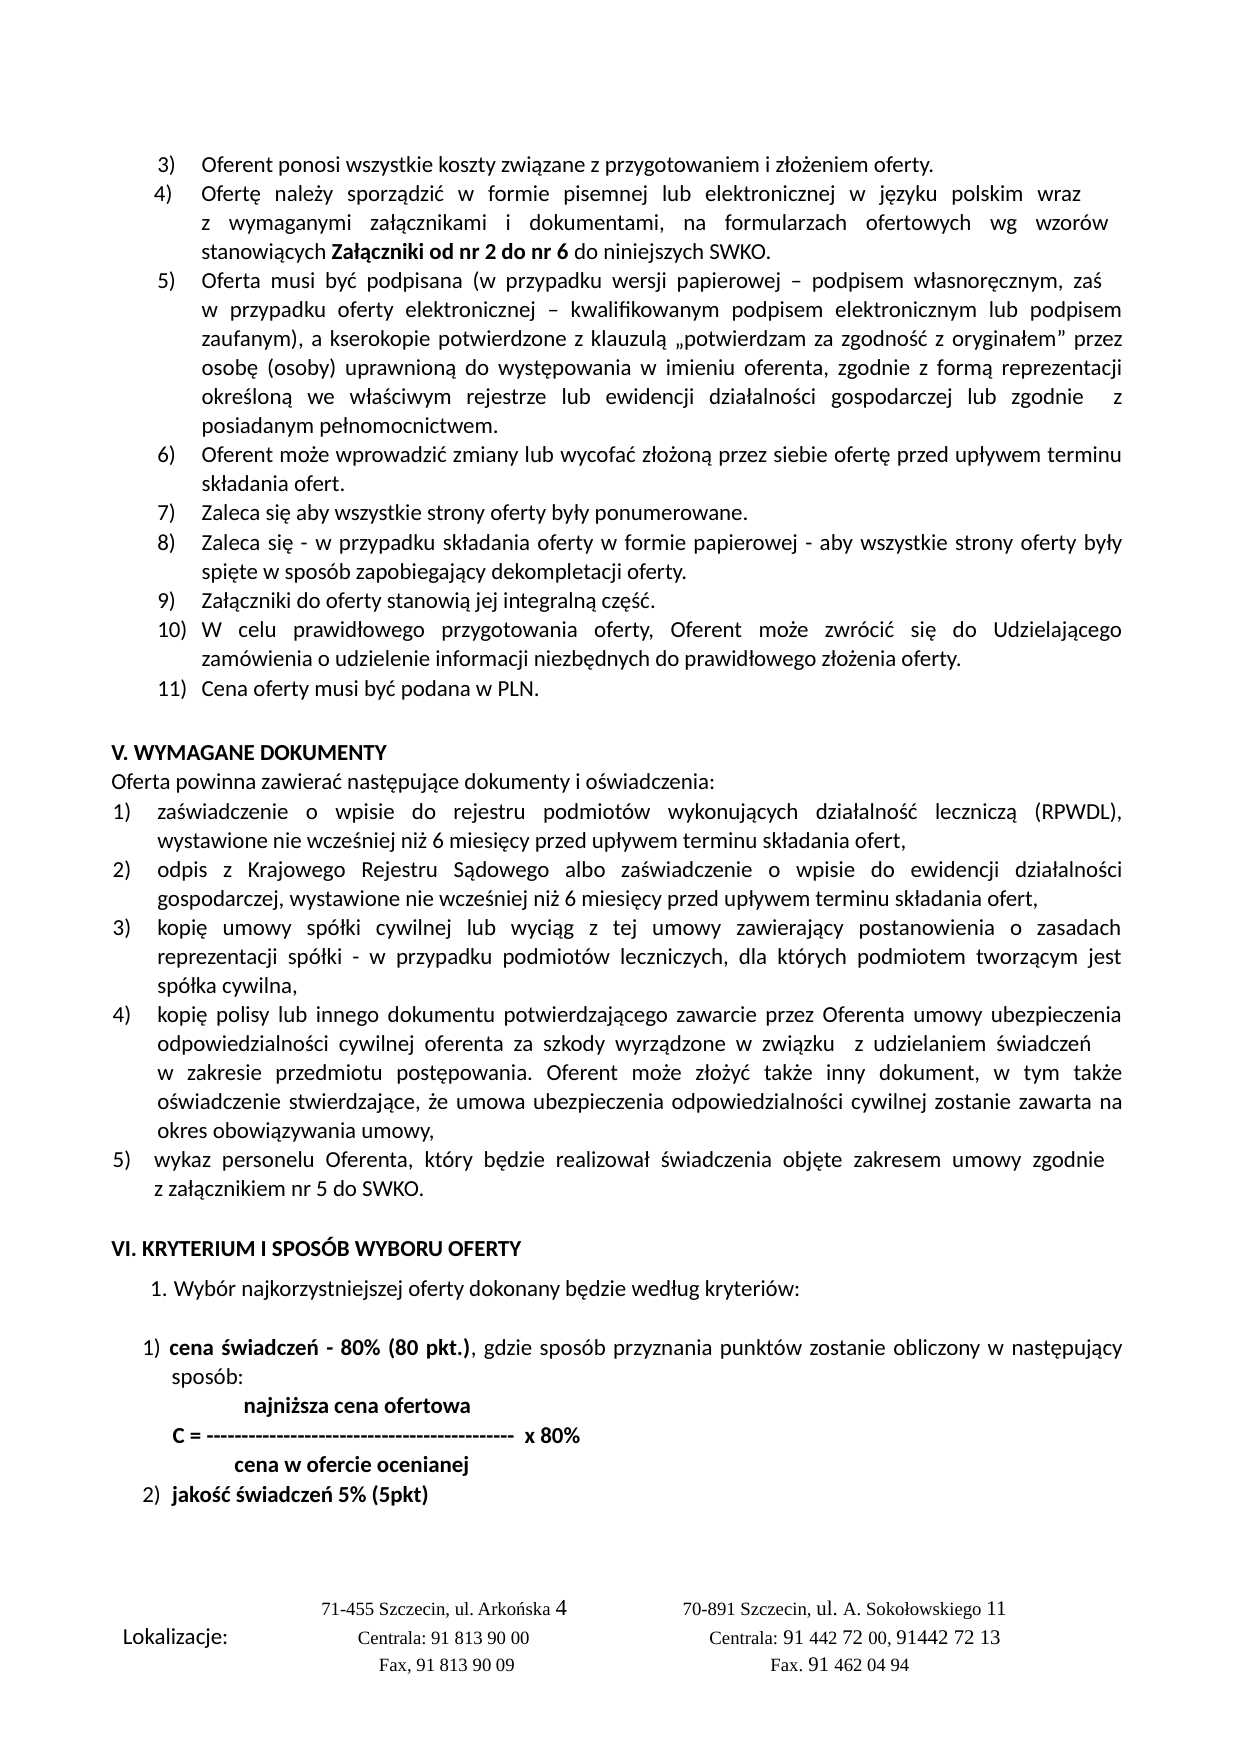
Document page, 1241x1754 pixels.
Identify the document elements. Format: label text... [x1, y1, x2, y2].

subtitle V. WYMAGANE DOKUMENTY [111, 738, 1128, 766]
list kopię polisy lub innego dokumentu potwierdzającego zawarcie przez Oferenta umowy ubezpieczenia odpowiedzialności cywilnej oferenta za szkody wyrządzone w związku z udzielaniem świadczeń w zakresie przedmiotu postępowania. Oferent może złożyć także inny dokument, w tym także oświadczenie stwierdzające, że umowa ubezpieczenia odpowiedzialności cywilnej zostanie zawarta na okres obowiązywania umowy, [112, 1000, 1123, 1144]
text VI. KRYTERIUM I SPOSÓB WYBORU OFERTY [111, 1234, 1124, 1262]
subtitle cena w ofercie ocenianej [157, 1451, 661, 1478]
text 1. Wybór najkorzystniejszej oferty dokonany będzie według kryteriów: [150, 1274, 1123, 1302]
list Zaleca się - w przypadku składania oferty w formie papierowej - aby wszystkie strony oferty były spięte w sposób zapobiegający dekompletacji oferty. [157, 528, 1123, 585]
text Oferta powinna zawierać następujące dokumenty i oświadczenia: [111, 767, 1123, 796]
subtitle C = -------------------------------------------- x 80% [157, 1421, 661, 1449]
list kopię umowy spółki cywilnej lub wyciąg z tej umowy zawierający postanowienia o zasadach reprezentacji spółki - w przypadku podmiotów leczniczych, dla których podmiotem tworzącym jest spółka cywilna, [112, 913, 1123, 999]
text 1) cena świadczeń - 80% (80 pkt.), gdzie sposób przyznania punktów zostanie obliczony w następujący sposób: [142, 1333, 1123, 1390]
list jakość świadczeń 5% (5pkt) [142, 1480, 756, 1508]
list Zaleca się aby wszystkie strony oferty były ponumerowane. [157, 498, 1123, 526]
list Załączniki do oferty stanowią jej integralną część. [157, 586, 1123, 614]
text najniższa cena ofertowa [171, 1392, 1124, 1419]
list Ofertę należy sporządzić w formie pisemnej lub elektronicznej w języku polskim wraz z wymaganymi załącznikami i dokumentami, na formularzach ofertowych wg wzorów stanowiących Załączniki od nr 2 do nr 6 do niniejszych SWKO. [154, 179, 1110, 265]
list Oferent może wprowadzić zmiany lub wycofać złożoną przez siebie ofertę przed upływem terminu składania ofert. [157, 440, 1123, 497]
list zaświadczenie o wpisie do rejestru podmiotów wykonujących działalność leczniczą (RPWDL), wystawione nie wcześniej niż 6 miesięcy przed upływem terminu składania ofert, [112, 797, 1123, 854]
list Oferent ponosi wszystkie koszty związane z przygotowaniem i złożeniem oferty. [157, 150, 1123, 178]
list W celu prawidłowego przygotowania oferty, Oferent może zwrócić się do Udzielającego zamówienia o udzielenie informacji niezbędnych do prawidłowego złożenia oferty. [157, 616, 1123, 672]
list Cena oferty musi być podana w PLN. [157, 674, 1123, 702]
list odpis z Krajowego Rejestru Sądowego albo zaświadczenie o wpisie do ewidencji działalności gospodarczej, wystawione nie wcześniej niż 6 miesięcy przed upływem terminu składania ofert, [112, 855, 1123, 912]
list Oferta musi być podpisana (w przypadku wersji papierowej – podpisem własnoręcznym, zaś w przypadku oferty elektronicznej – kwalifikowanym podpisem elektronicznym lub podpisem zaufanym), a kserokopie potwierdzone z klauzulą „potwierdzam za zgodność z oryginałem” przez osobę (osoby) uprawnioną do występowania w imieniu oferenta, zgodnie z formą reprezentacji określoną we właściwym rejestrze lub ewidencji działalności gospodarczej lub zgodnie z posiadanym pełnomocnictwem. [157, 266, 1123, 439]
list wykaz personelu Oferenta, który będzie realizował świadczenia objęte zakresem umowy zgodnie z załącznikiem nr 5 do SWKO. [112, 1145, 1128, 1202]
